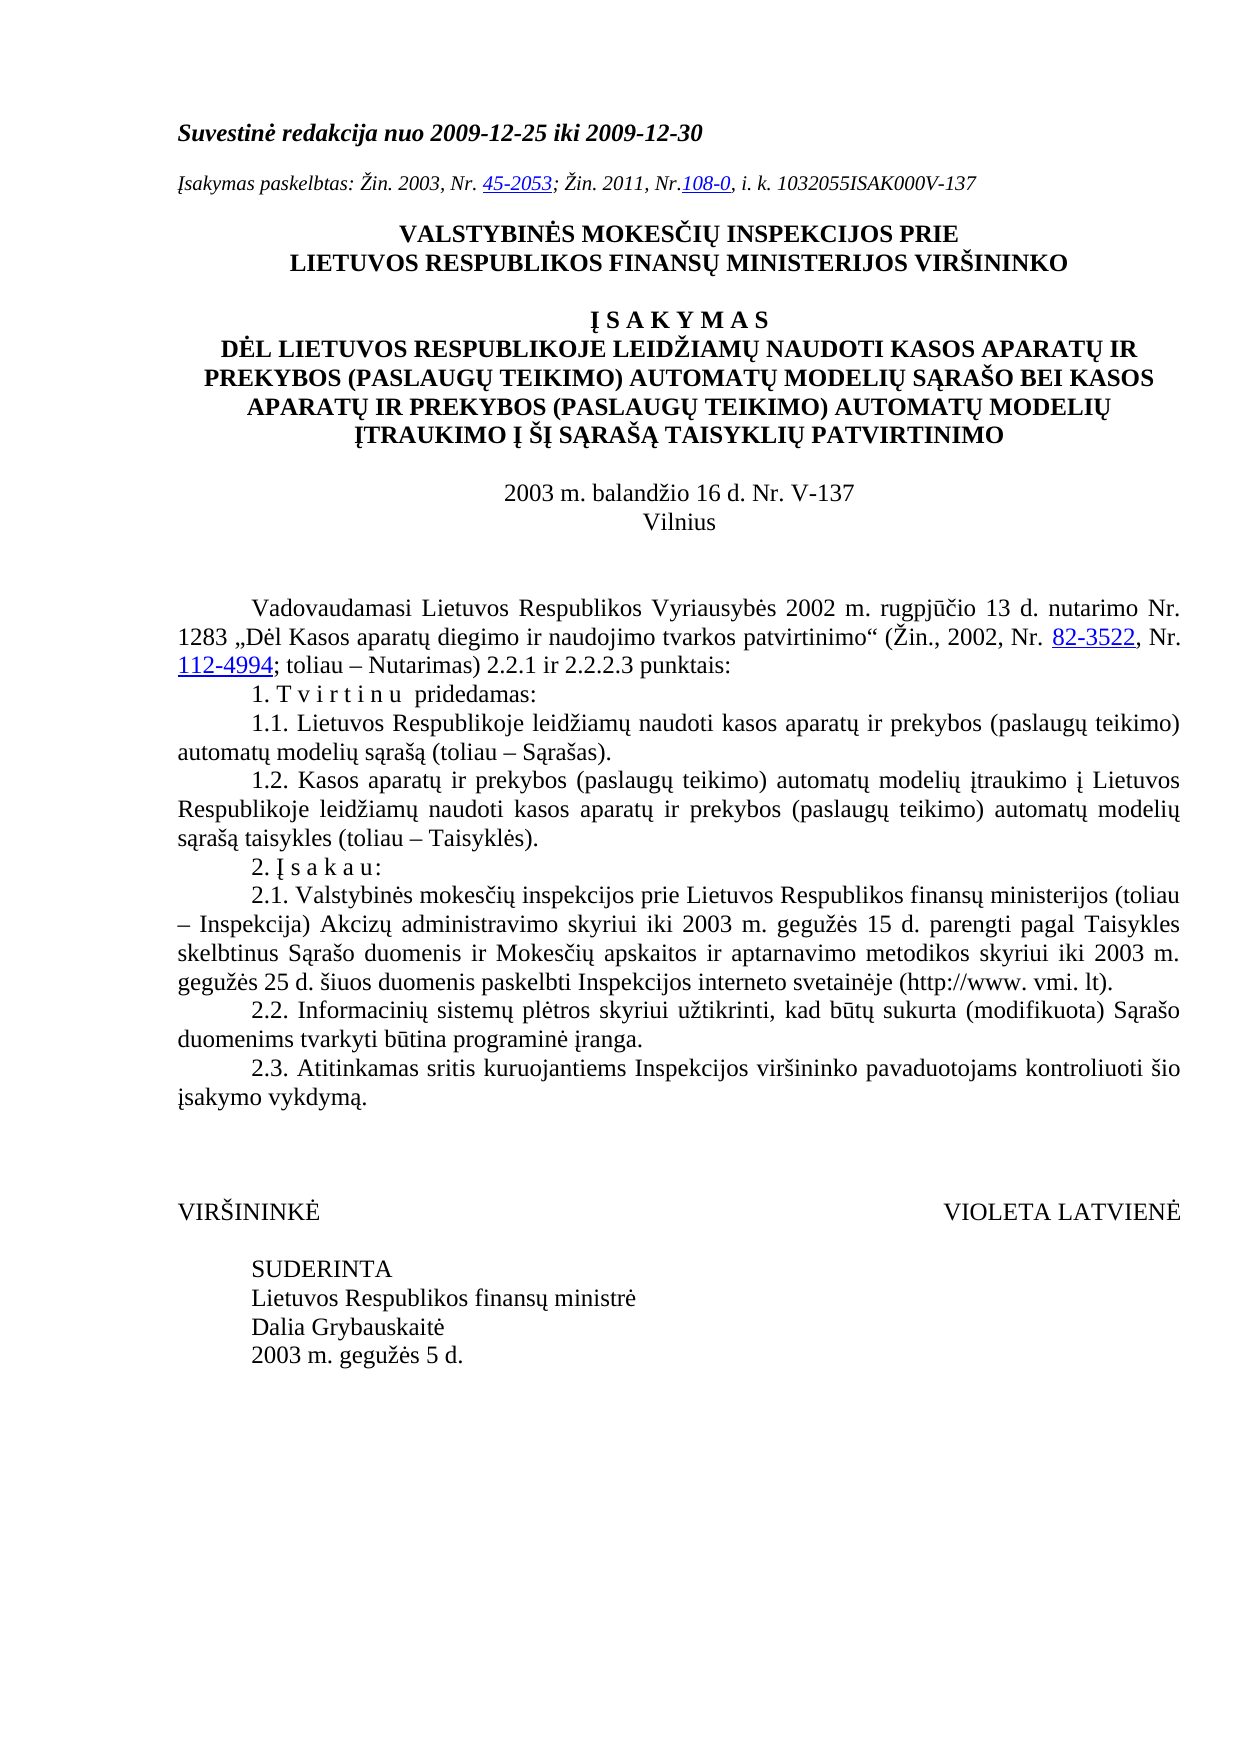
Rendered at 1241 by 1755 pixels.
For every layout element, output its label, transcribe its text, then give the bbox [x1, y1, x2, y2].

text 2.3. Atitinkamas sritis kuruojantiems Inspekcijos viršininko pavaduotojams kontroliuoti šio įsakymo vykdymą. [177, 1053, 1181, 1110]
text 2.1. Valstybinės mokesčių inspekcijos prie Lietuvos Respublikos finansų ministerijos (toliau – Inspekcija) Akcizų administravimo skyriui iki 2003 m. gegužės 15 d. parengti pagal Taisykles skelbtinus Sąrašo duomenis ir Mokesčių apskaitos ir aptarnavimo metodikos skyriui iki 2003 m. gegužės 25 d. šiuos duomenis paskelbti Inspekcijos interneto svetainėje (http://www. vmi. lt). [177, 880, 1181, 995]
text Lietuvos Respublikos finansų ministrė [177, 1283, 1181, 1312]
text Vilnius [177, 507, 1181, 535]
text SUDERINTA [177, 1254, 1181, 1283]
text 2.Įsakau: [177, 852, 1181, 880]
text DĖL LIETUVOS RESPUBLIKOJE LEIDŽIAMŲ NAUDOTI KASOS APARATŲ IR PREKYBOS (PASLAUGŲ TEIKIMO) AUTOMATŲ MODELIŲ SĄRAŠO BEI KASOS APARATŲ IR PREKYBOS (PASLAUGŲ TEIKIMO) AUTOMATŲ MODELIŲ ĮTRAUKIMO Į ŠĮ SĄRAŠĄ TAISYKLIŲ PATVIRTINIMO [177, 334, 1181, 449]
text 2.2. Informacinių sistemų plėtros skyriui užtikrinti, kad būtų sukurta (modifikuota) Sąrašo duomenims tvarkyti būtina programinė įranga. [177, 995, 1181, 1053]
text LIETUVOS RESPUBLIKOS FINANSŲ MINISTERIJOS VIRŠININKO [177, 248, 1181, 277]
text VIRŠININKĖ VIOLETA LATVIENĖ [177, 1197, 1181, 1225]
text 1.1. Lietuvos Respublikoje leidžiamų naudoti kasos aparatų ir prekybos (paslaugų teikimo) automatų modelių sąrašą (toliau – Sąrašas). [177, 708, 1181, 765]
text VALSTYBINĖS MOKESČIŲ INSPEKCIJOS PRIE [177, 219, 1181, 248]
text Vadovaudamasi Lietuvos Respublikos Vyriausybės 2002 m. rugpjūčio 13 d. nutarimo Nr. 1283 „Dėl Kasos aparatų diegimo ir naudojimo tvarkos patvirtinimo“ (Žin., 2002, Nr. 82-3522, Nr. 112-4994; toliau – Nutarimas) 2.2.1 ir 2.2.2.3 punktais: [177, 593, 1181, 679]
text 1. Tvirtinu pridedamas: [177, 679, 1181, 708]
text Dalia Grybauskaitė [177, 1312, 1181, 1340]
text 2003 m. gegužės 5 d. [177, 1340, 1181, 1369]
text Suvestinė redakcija nuo 2009-12-25 iki 2009-12-30 [177, 118, 1181, 147]
text Įsakymas paskelbtas: Žin. 2003, Nr. 45-2053; Žin. 2011, Nr.108-0, i. k. 1032055ISAK000V-137 [177, 171, 1181, 195]
text 2003 m. balandžio 16 d. Nr. V-137 [177, 478, 1181, 507]
text 1.2. Kasos aparatų ir prekybos (paslaugų teikimo) automatų modelių įtraukimo į Lietuvos Respublikoje leidžiamų naudoti kasos aparatų ir prekybos (paslaugų teikimo) automatų modelių sąrašą taisykles (toliau – Taisyklės). [177, 765, 1181, 852]
text Į S A K Y M A S [177, 305, 1181, 334]
